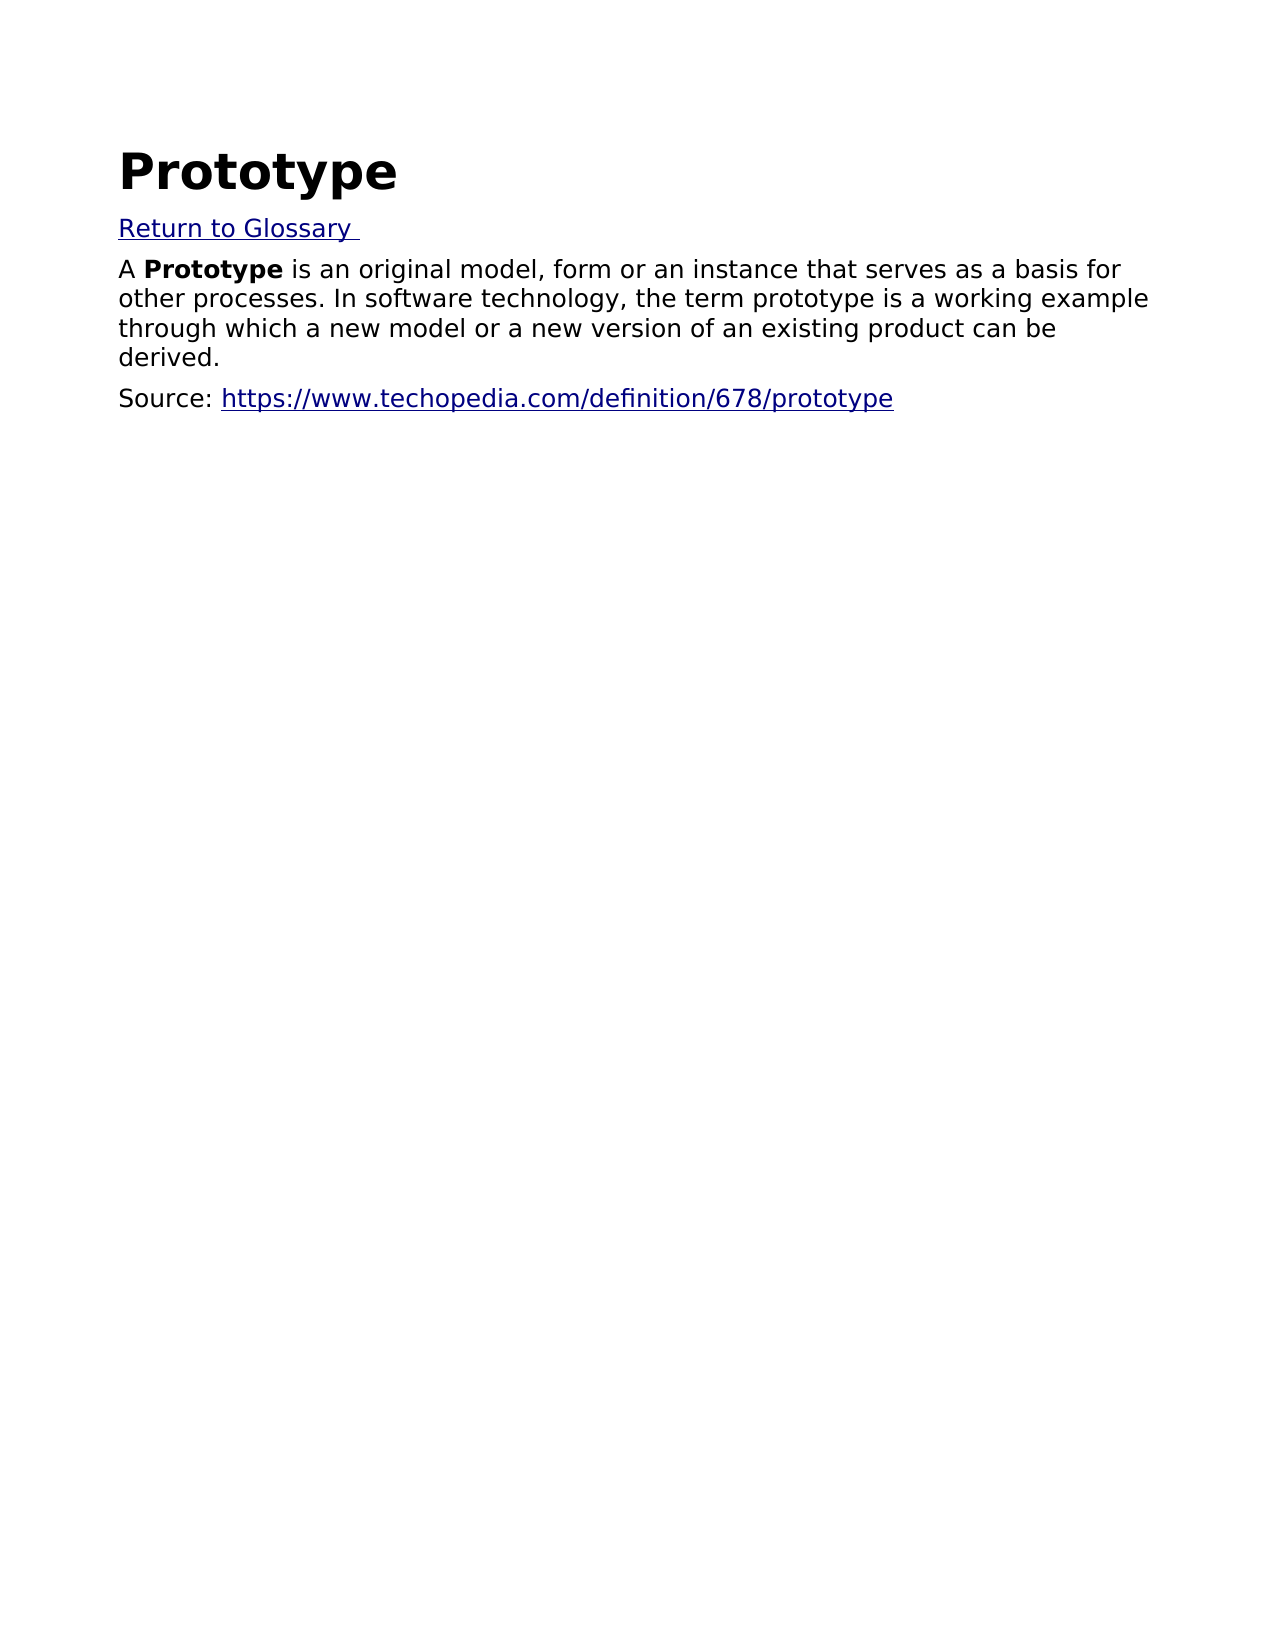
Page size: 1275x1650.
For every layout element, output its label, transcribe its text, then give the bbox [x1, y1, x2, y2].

text A Prototype is an original model, form or an instance that serves as a basis for other processes. In software technology, the term prototype is a working example through which a new model or a new version of an existing product can be derived. [118, 256, 1157, 372]
text Return to Glossary [118, 214, 1157, 243]
text Source: https://www.techopedia.com/definition/678/prototype [118, 385, 1157, 414]
subtitle Prototype [118, 143, 1157, 201]
